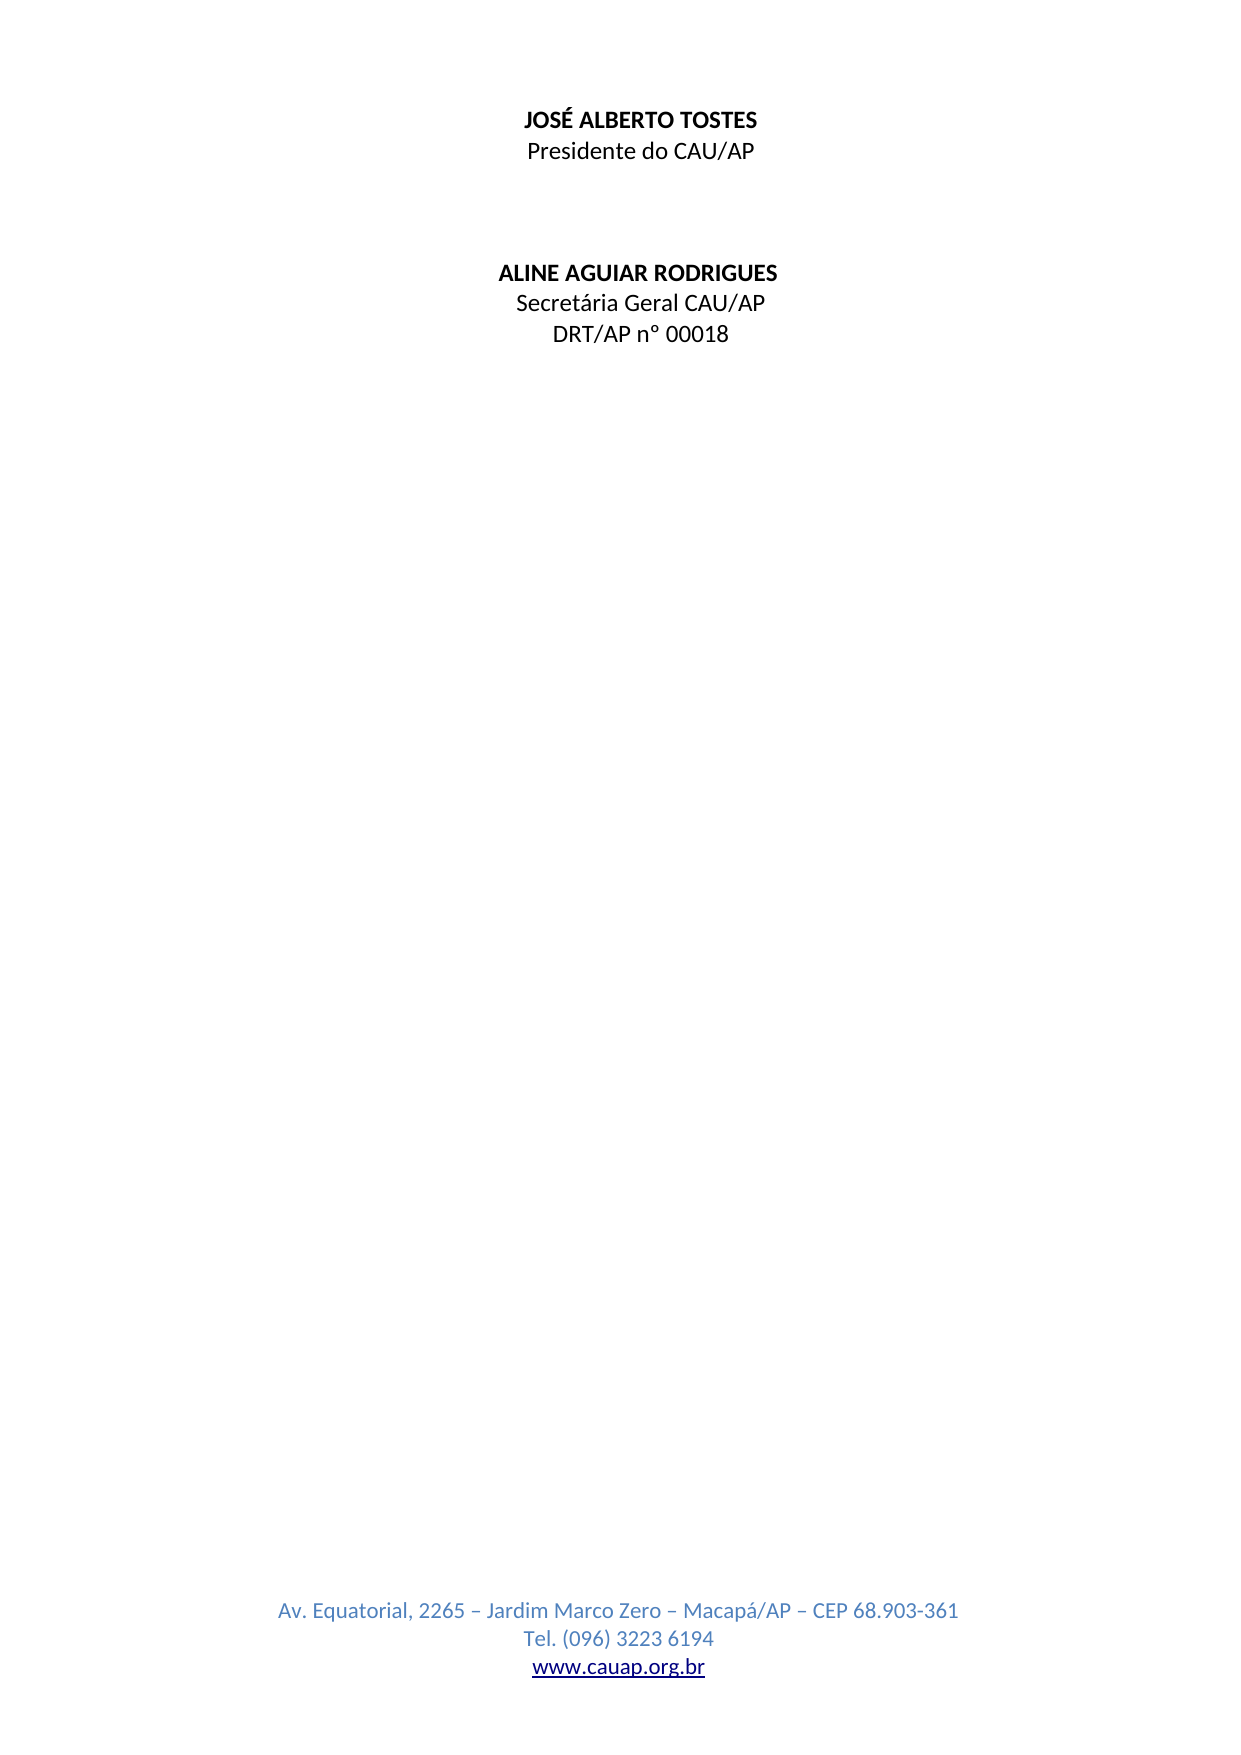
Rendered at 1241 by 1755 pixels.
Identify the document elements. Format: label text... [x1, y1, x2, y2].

text Secretária Geral CAU/AP [159, 287, 1122, 318]
text DRT/AP nº 00018 [159, 318, 1122, 348]
text Presidente do CAU/AP [159, 135, 1122, 165]
text ALINE AGUIAR RODRIGUES [159, 257, 1122, 287]
text JOSÉ ALBERTO TOSTES [159, 104, 1122, 135]
